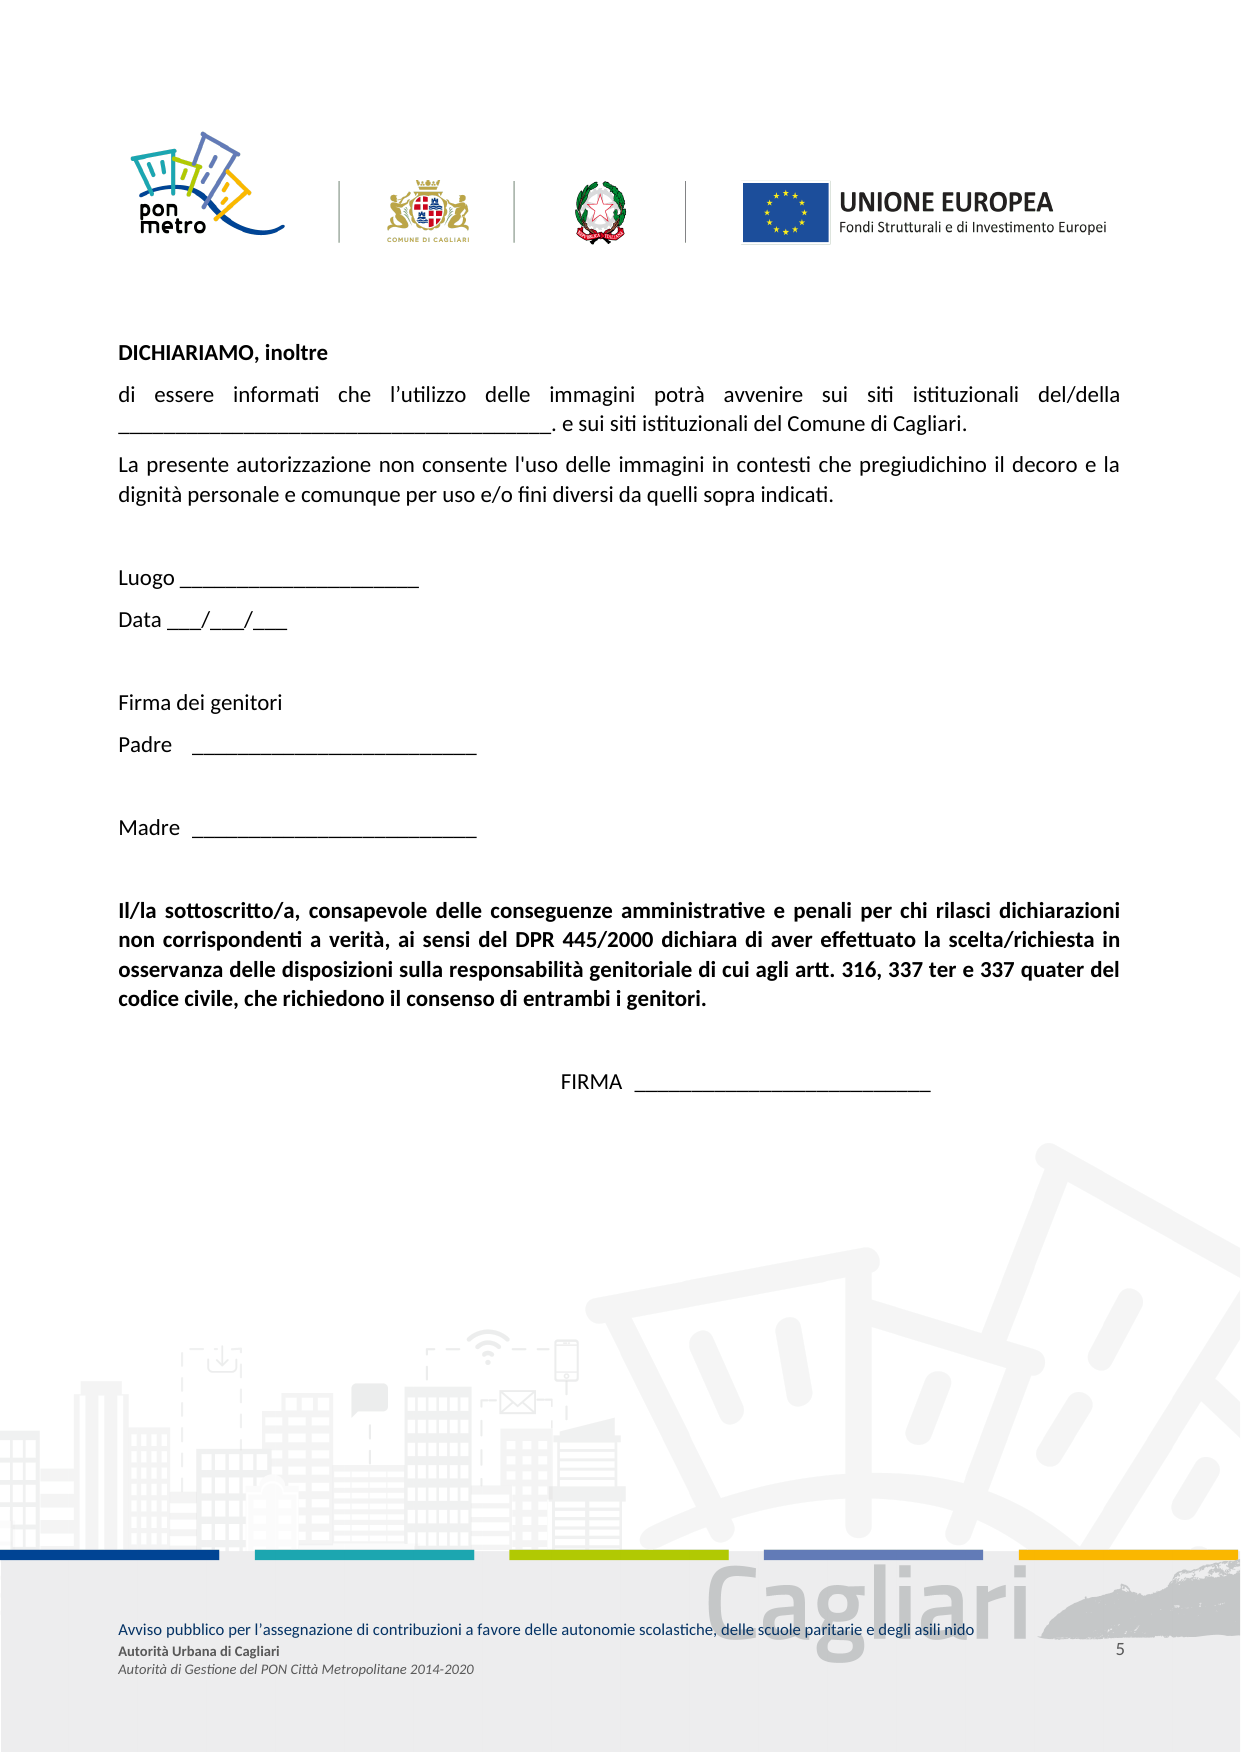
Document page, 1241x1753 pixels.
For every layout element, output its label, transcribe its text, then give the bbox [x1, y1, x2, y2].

text Madre _________________________ [118, 812, 1122, 841]
text Padre _________________________ [118, 729, 1122, 758]
text Il/la sottoscritto/a, consapevole delle conseguenze amministrative e penali per chi rilasci dichiarazioni non corrispondenti a verità, ai sensi del DPR 445/2000 dichiara di aver effettuato la scelta/richiesta in osservanza delle disposizioni sulla responsabilità genitoriale di cui agli artt. 316, 337 ter e 337 quater del codice civile, che richiedono il consenso di entrambi i genitori. [118, 895, 1122, 1012]
text di essere informati che l’utilizzo delle immagini potrà avvenire sui siti istituzionali del/della ______________________________________. e sui siti istituzionali del Comune di Cagliari. [118, 379, 1122, 437]
text Firma dei genitori [118, 687, 1122, 716]
picture [0, 1125, 1241, 1752]
text DICHIARIAMO, inoltre [118, 337, 1122, 366]
text Data ___/___/___ [118, 604, 1122, 633]
picture [0, 73, 1241, 280]
text FIRMA __________________________ [487, 1066, 1122, 1095]
text La presente autorizzazione non consente l'uso delle immagini in contesti che pregiudichino il decoro e la dignità personale e comunque per uso e/o fini diversi da quelli sopra indicati. [118, 449, 1122, 508]
text Luogo _____________________ [118, 562, 1122, 591]
